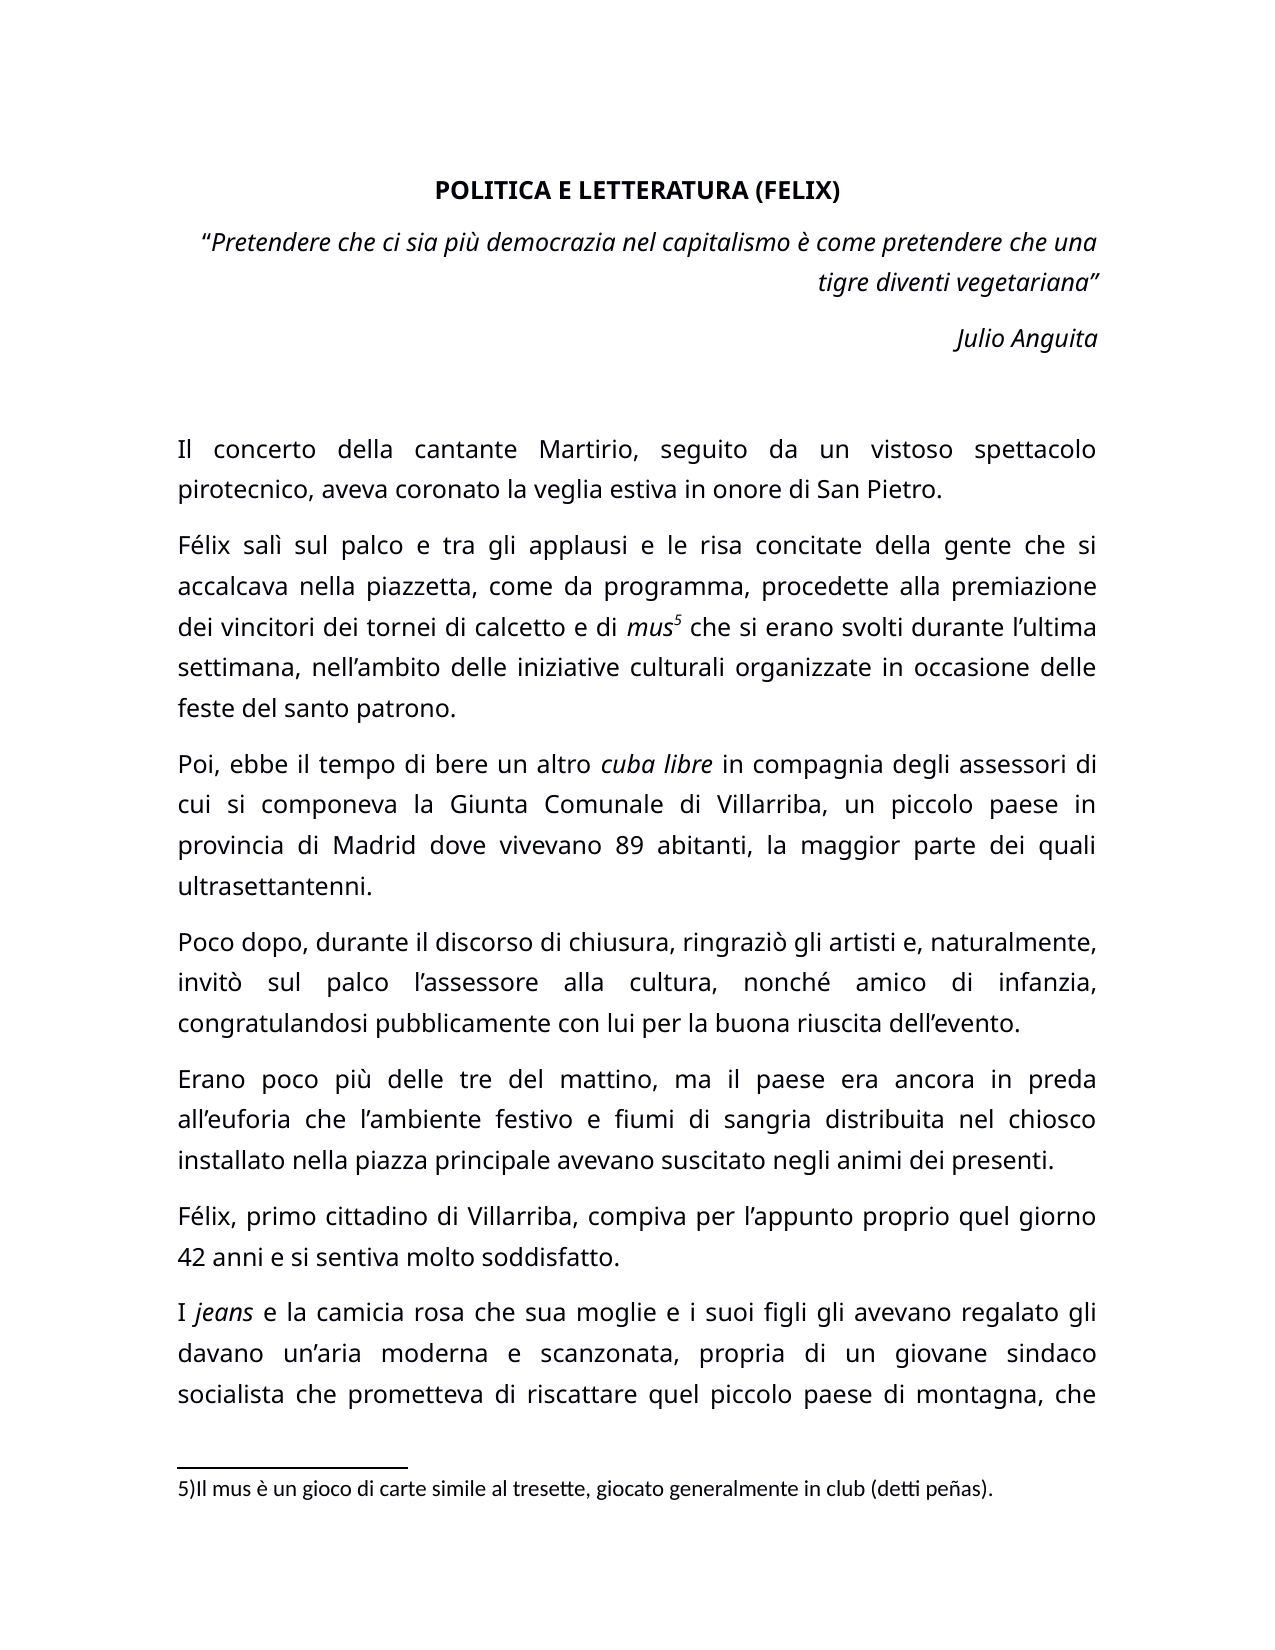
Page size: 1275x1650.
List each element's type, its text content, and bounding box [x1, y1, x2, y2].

text “Pretendere che ci sia più democrazia nel capitalismo è come pretendere che una tigre diventi vegetariana” [177, 224, 1098, 299]
text Poco dopo, durante il discorso di chiusura, ringraziò gli artisti e, naturalmente, invitò sul palco l’assessore alla cultura, nonché amico di infanzia, congratulandosi pubblicamente con lui per la buona riuscita dell’evento. [177, 924, 1098, 1040]
text Il concerto della cantante Martirio, seguito da un vistoso spettacolo pirotecnico, aveva coronato la veglia estiva in onore di San Pietro. [177, 431, 1098, 506]
text Il mus è un gioco di carte simile al tresette, giocato generalmente in club (detti peñas). [177, 1474, 1098, 1502]
text Erano poco più delle tre del mattino, ma il paese era ancora in preda all’euforia che l’ambiente festivo e fiumi di sangria distribuita nel chiosco installato nella piazza principale avevano suscitato negli animi dei presenti. [177, 1061, 1098, 1177]
text Félix, primo cittadino di Villarriba, compiva per l’appunto proprio quel giorno 42 anni e si sentiva molto soddisfatto. [177, 1198, 1098, 1273]
subtitle POLITICA E LETTERATURA (FELIX) [177, 173, 1098, 207]
text I jeans e la camicia rosa che sua moglie e i suoi figli gli avevano regalato gli davano un’aria moderna e scanzonata, propria di un giovane sindaco socialista che prometteva di riscattare quel piccolo paese di montagna, che [177, 1295, 1098, 1410]
text Poi, ebbe il tempo di bere un altro cuba libre in compagnia degli assessori di cui si componeva la Giunta Comunale di Villarriba, un piccolo paese in provincia di Madrid dove vivevano 89 abitanti, la maggior parte dei quali ultrasettantenni. [177, 746, 1098, 903]
text Félix salì sul palco e tra gli applausi e le risa concitate della gente che si accalcava nella piazzetta, come da programma, procedette alla premiazione dei vincitori dei tornei di calcetto e di mus che si erano svolti durante l’ultima settimana, nell’ambito delle iniziative culturali organizzate in occasione delle feste del santo patrono. [177, 528, 1098, 725]
text Julio Anguita [177, 321, 1098, 354]
